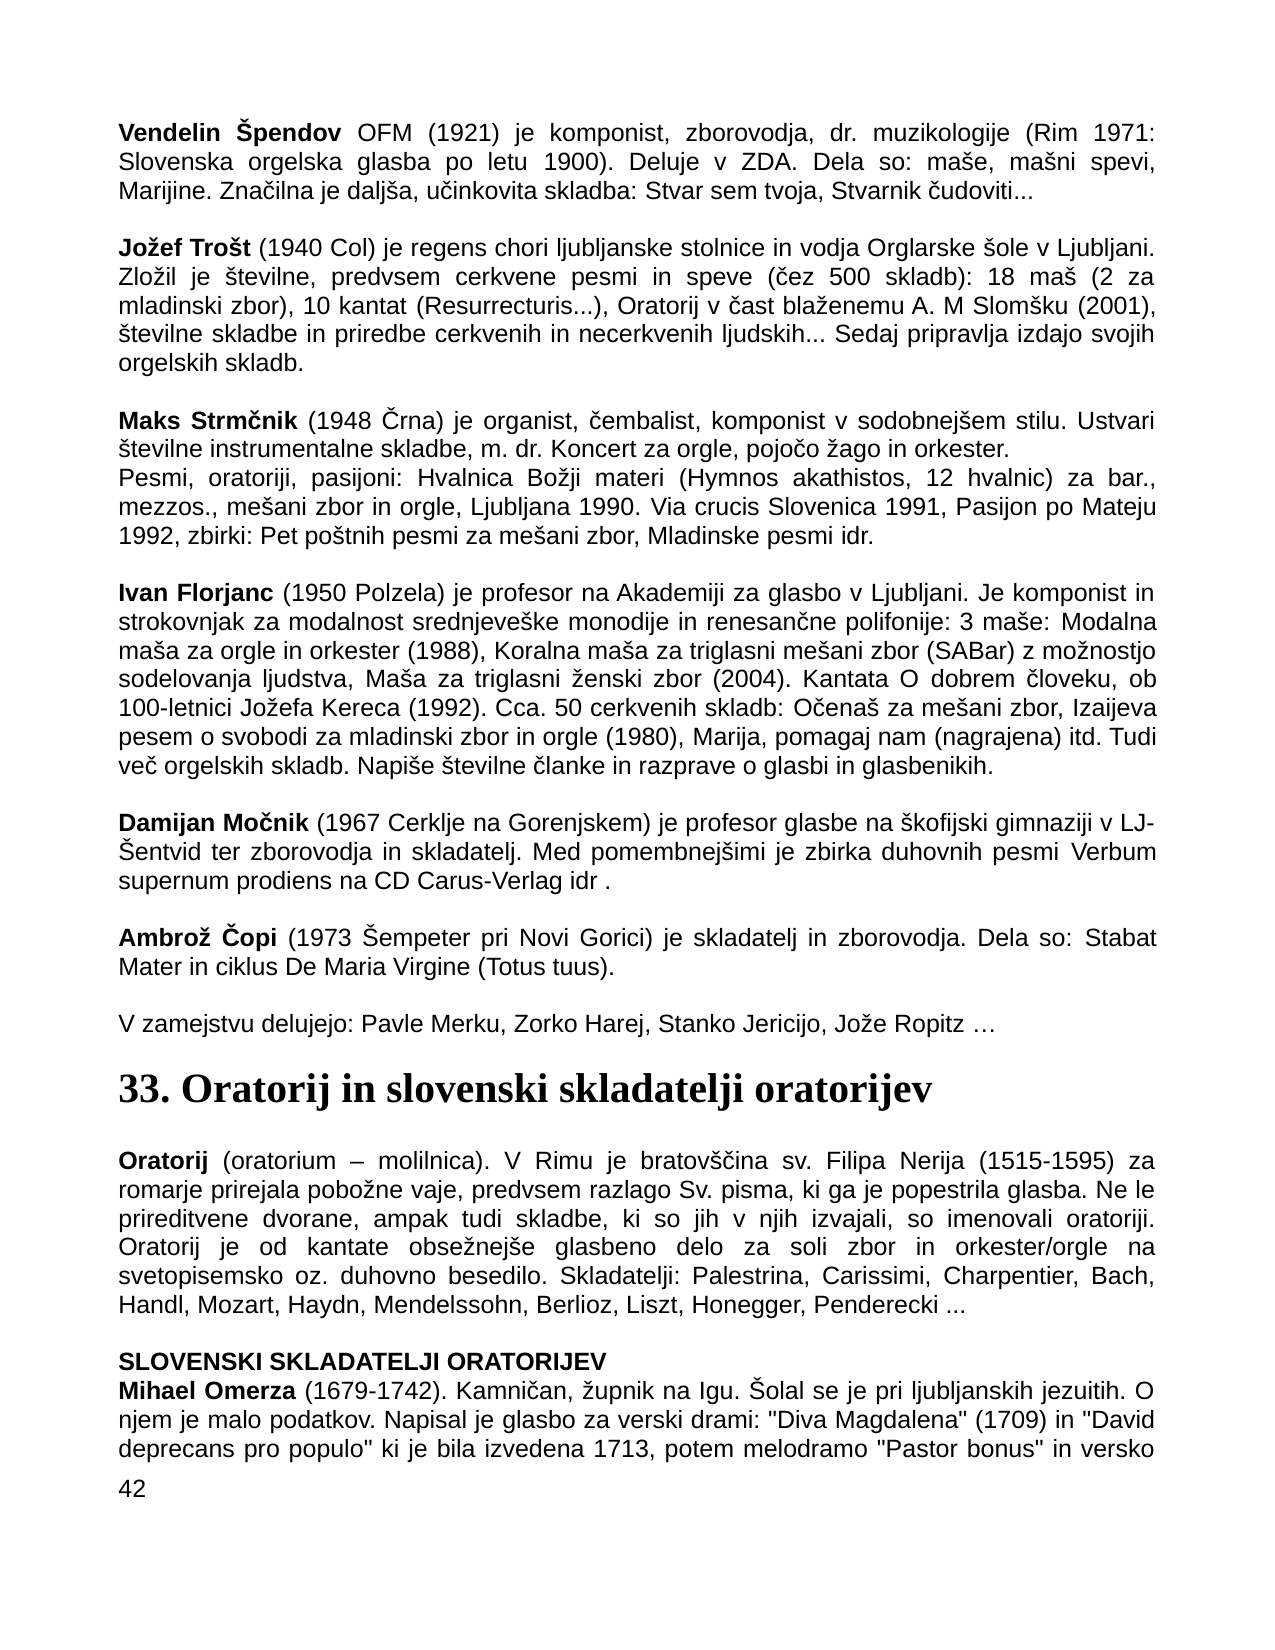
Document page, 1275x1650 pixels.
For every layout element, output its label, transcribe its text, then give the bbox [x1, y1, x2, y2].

text Damijan Močnik (1967 Cerklje na Gorenjskem) je profesor glasbe na škofijski gimnaziji v LJ-Šentvid ter zborovodja in skladatelj. Med pomembnejšimi je zbirka duhovnih pesmi Verbum supernum prodiens na CD Carus-Verlag idr . [118, 808, 1157, 894]
text Jožef Trošt (1940 Col) je regens chori ljubljanske stolnice in vodja Orglarske šole v Ljubljani. Zložil je številne, predvsem cerkvene pesmi in speve (čez 500 skladb): 18 maš (2 za mladinski zbor), 10 kantat (Resurrecturis...), Oratorij v čast blaženemu A. M Slomšku (2001), številne skladbe in priredbe cerkvenih in necerkvenih ljudskih... Sedaj pripravlja izdajo svojih orgelskih skladb. [118, 233, 1157, 377]
text Mihael Omerza (1679-1742). Kamničan, župnik na Igu. Šolal se je pri ljubljanskih jezuitih. O njem je malo podatkov. Napisal je glasbo za verski drami: "Diva Magdalena" (1709) in "David deprecans pro populo" ki je bila izvedena 1713, potem melodramo "Pastor bonus" in versko [118, 1376, 1157, 1462]
text Oratorij (oratorium – molilnica). V Rimu je bratovščina sv. Filipa Nerija (1515-1595) za romarje prirejala pobožne vaje, predvsem razlago Sv. pisma, ki ga je popestrila glasba. Ne le prireditvene dvorane, ampak tudi skladbe, ki so jih v njih izvajali, so imenovali oratoriji. Oratorij je od kantate obsežnejše glasbeno delo za soli zbor in orkester/orgle na svetopisemsko oz. duhovno besedilo. Skladatelji: Palestrina, Carissimi, Charpentier, Bach, Handl, Mozart, Haydn, Mendelssohn, Berlioz, Liszt, Honegger, Penderecki ... [118, 1146, 1157, 1318]
text Ivan Florjanc (1950 Polzela) je profesor na Akademiji za glasbo v Ljubljani. Je komponist in strokovnjak za modalnost srednjeveške monodije in renesančne polifonije: 3 maše: Modalna maša za orgle in orkester (1988), Koralna maša za triglasni mešani zbor (SABar) z možnostjo sodelovanja ljudstva, Maša za triglasni ženski zbor (2004). Kantata O dobrem človeku, ob 100-letnici Jožefa Kereca (1992). Cca. 50 cerkvenih skladb: Očenaš za mešani zbor, Izaijeva pesem o svobodi za mladinski zbor in orgle (1980), Marija, pomagaj nam (nagrajena) itd. Tudi več orgelskih skladb. Napiše številne članke in razprave o glasbi in glasbenikih. [118, 578, 1157, 779]
text V zamejstvu delujejo: Pavle Merku, Zorko Harej, Stanko Jericijo, Jože Ropitz … [118, 1009, 1157, 1038]
text Vendelin Špendov OFM (1921) je komponist, zborovodja, dr. muzikologije (Rim 1971: Slovenska orgelska glasba po letu 1900). Deluje v ZDA. Dela so: maše, mašni spevi, Marijine. Značilna je daljša, učinkovita skladba: Stvar sem tvoja, Stvarnik čudoviti... [118, 118, 1157, 204]
text Ambrož Čopi (1973 Šempeter pri Novi Gorici) je skladatelj in zborovodja. Dela so: Stabat Mater in ciklus De Maria Virgine (Totus tuus). [118, 923, 1157, 981]
subtitle SLOVENSKI SKLADATELJI ORATORIJEV [118, 1347, 1157, 1376]
subtitle 33. Oratorij in slovenski skladatelji oratorijev [118, 1063, 1157, 1111]
text Pesmi, oratoriji, pasijoni: Hvalnica Božji materi (Hymnos akathistos, 12 hvalnic) za bar., mezzos., mešani zbor in orgle, Ljubljana 1990. Via crucis Slovenica 1991, Pasijon po Mateju 1992, zbirki: Pet poštnih pesmi za mešani zbor, Mladinske pesmi idr. [118, 463, 1157, 549]
text Maks Strmčnik (1948 Črna) je organist, čembalist, komponist v sodobnejšem stilu. Ustvari številne instrumentalne skladbe, m. dr. Koncert za orgle, pojočo žago in orkester. [118, 406, 1157, 463]
